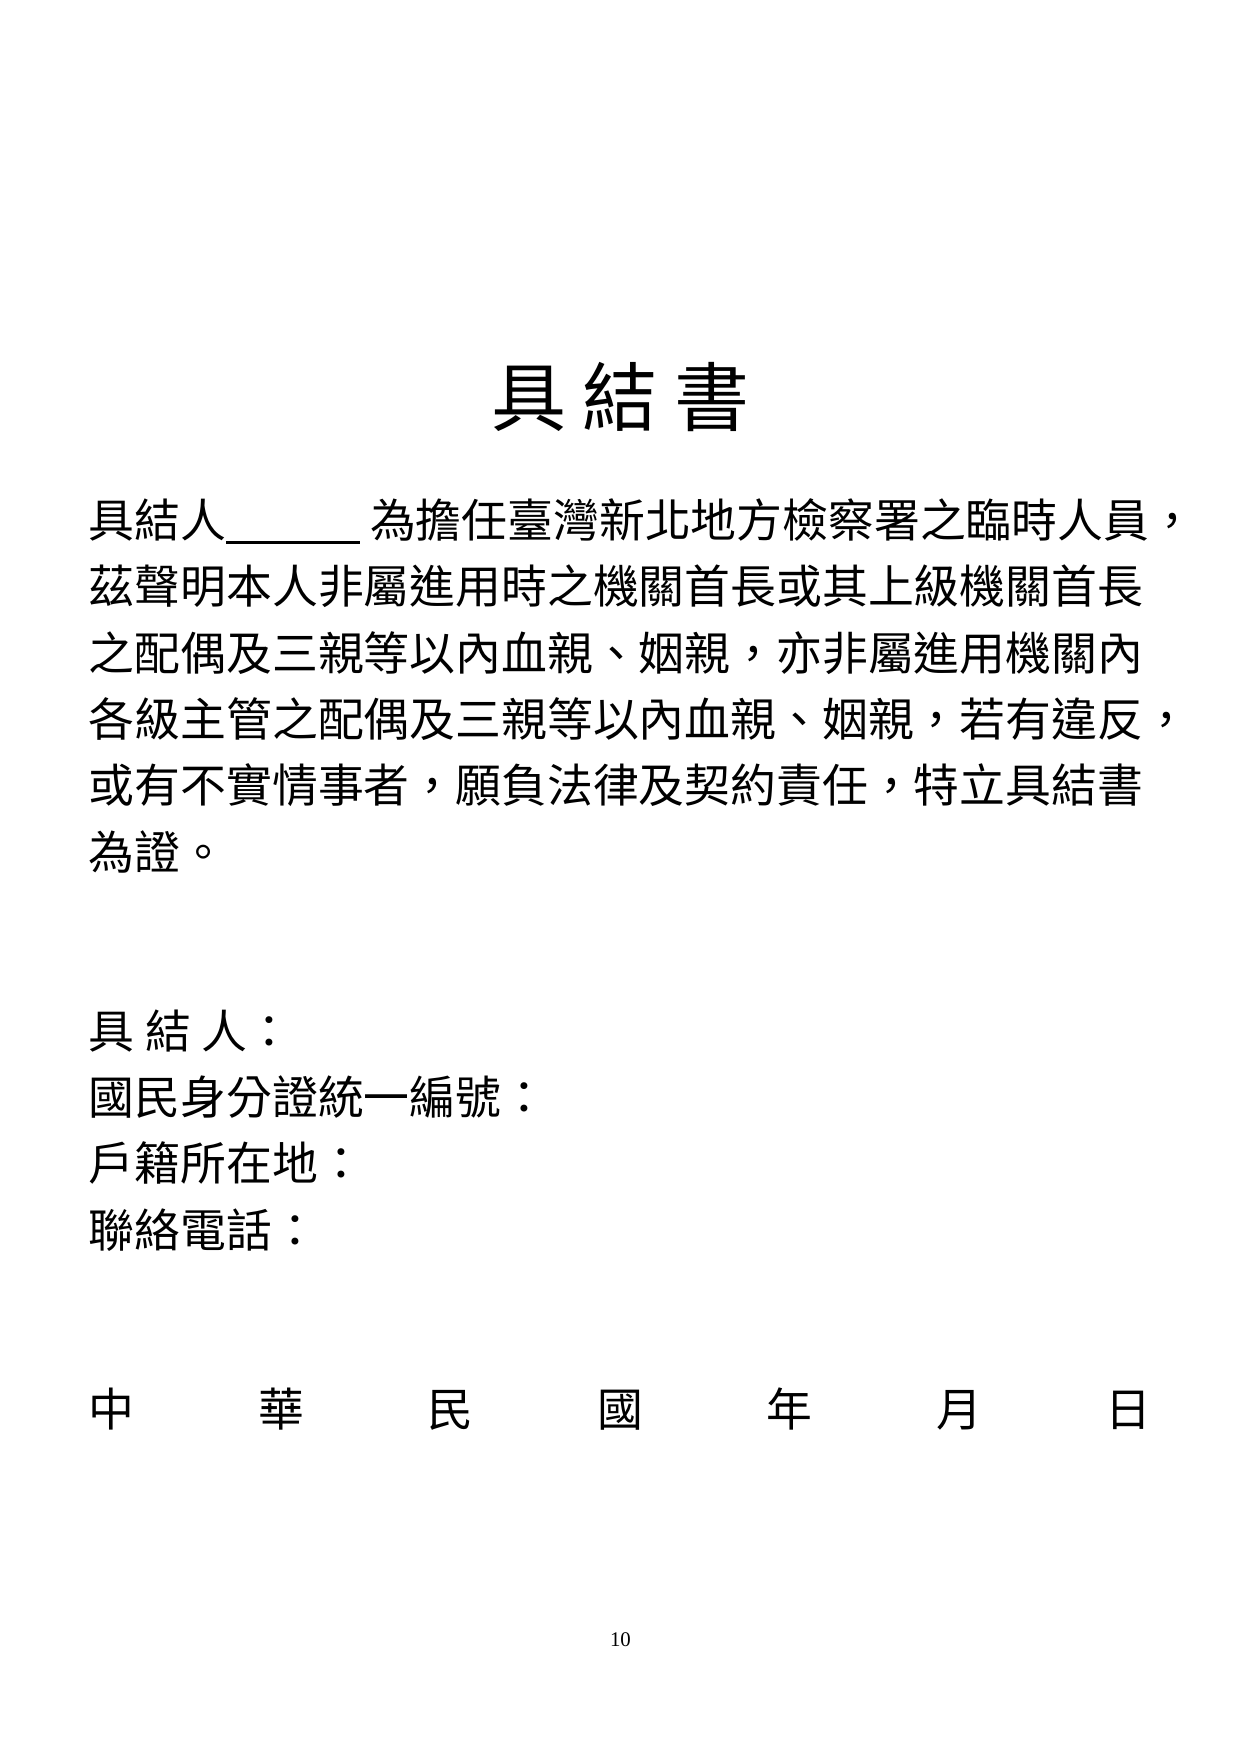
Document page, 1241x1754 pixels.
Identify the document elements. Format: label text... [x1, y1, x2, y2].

text 具 結 書 [89, 338, 1152, 447]
text 中華民國年月日 [89, 1373, 1152, 1439]
text 聯絡電話： [89, 1194, 1152, 1260]
text 國民身分證統一編號： [89, 1061, 1152, 1128]
text 具 結 人： [89, 995, 1152, 1061]
text 具結人 為擔任臺灣新北地方檢察署之臨時人員，茲聲明本人非屬進用時之機關首長或其上級機關首長之配偶及三親等以內血親、姻親，亦非屬進用機關內各級主管之配偶及三親等以內血親、姻親，若有違反，或有不實情事者，願負法律及契約責任，特立具結書為證。 [89, 484, 1152, 882]
text 戶籍所在地： [89, 1128, 1152, 1194]
